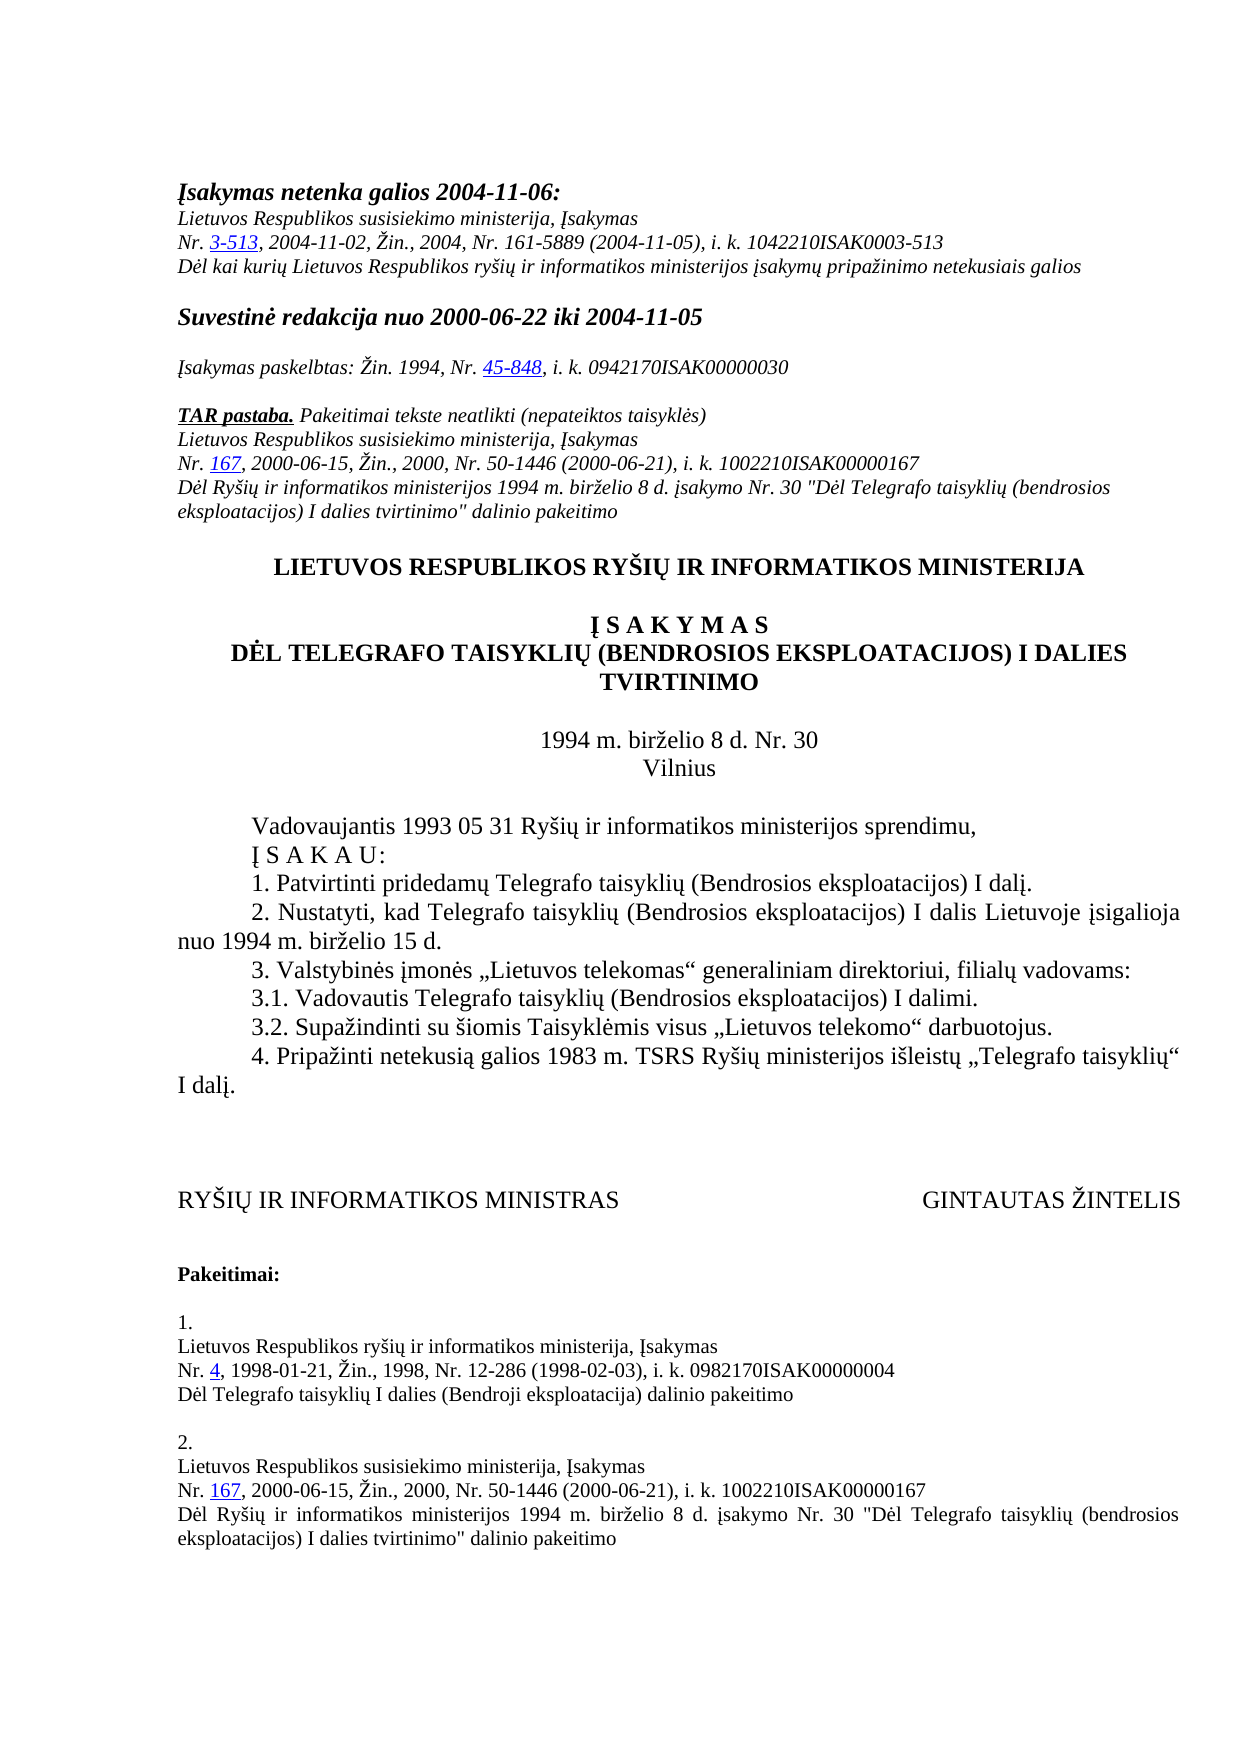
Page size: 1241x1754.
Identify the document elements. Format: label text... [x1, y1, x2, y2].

text Nr. 167, 2000-06-15, Žin., 2000, Nr. 50-1446 (2000-06-21), i. k. 1002210ISAK00000167 [177, 451, 1181, 475]
text 3.2. Supažindinti su šiomis Taisyklėmis visus „Lietuvos telekomo“ darbuotojus. [177, 1012, 1181, 1041]
text Lietuvos Respublikos ryšių ir informatikos ministerija, Įsakymas [177, 1334, 1181, 1358]
text Nr. 3-513, 2004-11-02, Žin., 2004, Nr. 161-5889 (2004-11-05), i. k. 1042210ISAK0003-513 [177, 230, 1181, 254]
text RYŠIŲ IR INFORMATIKOS MINISTRAS GINTAUTAS ŽINTELIS [177, 1185, 1181, 1213]
text 2. [177, 1430, 1181, 1454]
text Nr. 4, 1998-01-21, Žin., 1998, Nr. 12-286 (1998-02-03), i. k. 0982170ISAK00000004 [177, 1358, 1181, 1382]
text Į S A K Y M A S [177, 610, 1181, 638]
text Įsakymas paskelbtas: Žin. 1994, Nr. 45-848, i. k. 0942170ISAK00000030 [177, 355, 1181, 379]
text Dėl Telegrafo taisyklių I dalies (Bendroji eksploatacija) dalinio pakeitimo [177, 1382, 1181, 1406]
text Nr. 167, 2000-06-15, Žin., 2000, Nr. 50-1446 (2000-06-21), i. k. 1002210ISAK00000167 [177, 1478, 1181, 1502]
text Vilnius [177, 753, 1181, 782]
text TAR pastaba. Pakeitimai tekste neatlikti (nepateiktos taisyklės) [177, 403, 1181, 427]
text Suvestinė redakcija nuo 2000-06-22 iki 2004-11-05 [177, 302, 1181, 331]
text Dėl Ryšių ir informatikos ministerijos 1994 m. birželio 8 d. įsakymo Nr. 30 "Dėl Telegrafo taisyklių (bendrosios eksploatacijos) I dalies tvirtinimo" dalinio pakeitimo [177, 1502, 1181, 1550]
text Dėl Ryšių ir informatikos ministerijos 1994 m. birželio 8 d. įsakymo Nr. 30 "Dėl Telegrafo taisyklių (bendrosios eksploatacijos) I dalies tvirtinimo" dalinio pakeitimo [177, 475, 1181, 523]
text DĖL TELEGRAFO TAISYKLIŲ (BENDROSIOS EKSPLOATACIJOS) I DALIES TVIRTINIMO [177, 638, 1181, 696]
text 2. Nustatyti, kad Telegrafo taisyklių (Bendrosios eksploatacijos) I dalis Lietuvoje įsigalioja nuo 1994 m. birželio 15 d. [177, 897, 1181, 955]
text Pakeitimai: [177, 1262, 1181, 1286]
text ĮSAKAU: [177, 840, 1181, 868]
text Įsakymas netenka galios 2004-11-06: [177, 177, 1181, 206]
text 4. Pripažinti netekusią galios 1983 m. TSRS Ryšių ministerijos išleistų „Telegrafo taisyklių“ I dalį. [177, 1041, 1181, 1098]
text 1994 m. birželio 8 d. Nr. 30 [177, 725, 1181, 753]
text 1. Patvirtinti pridedamų Telegrafo taisyklių (Bendrosios eksploatacijos) I dalį. [177, 868, 1181, 897]
text Lietuvos Respublikos susisiekimo ministerija, Įsakymas [177, 427, 1181, 451]
text 3. Valstybinės įmonės „Lietuvos telekomas“ generaliniam direktoriui, filialų vadovams: [177, 955, 1181, 983]
text Vadovaujantis 1993 05 31 Ryšių ir informatikos ministerijos sprendimu, [177, 811, 1181, 840]
text LIETUVOS RESPUBLIKOS RYŠIŲ IR INFORMATIKOS MINISTERIJA [177, 552, 1181, 581]
text Lietuvos Respublikos susisiekimo ministerija, Įsakymas [177, 1454, 1181, 1478]
text Dėl kai kurių Lietuvos Respublikos ryšių ir informatikos ministerijos įsakymų pripažinimo netekusiais galios [177, 254, 1181, 278]
text 1. [177, 1310, 1181, 1334]
text Lietuvos Respublikos susisiekimo ministerija, Įsakymas [177, 206, 1181, 230]
text 3.1. Vadovautis Telegrafo taisyklių (Bendrosios eksploatacijos) I dalimi. [177, 983, 1181, 1012]
